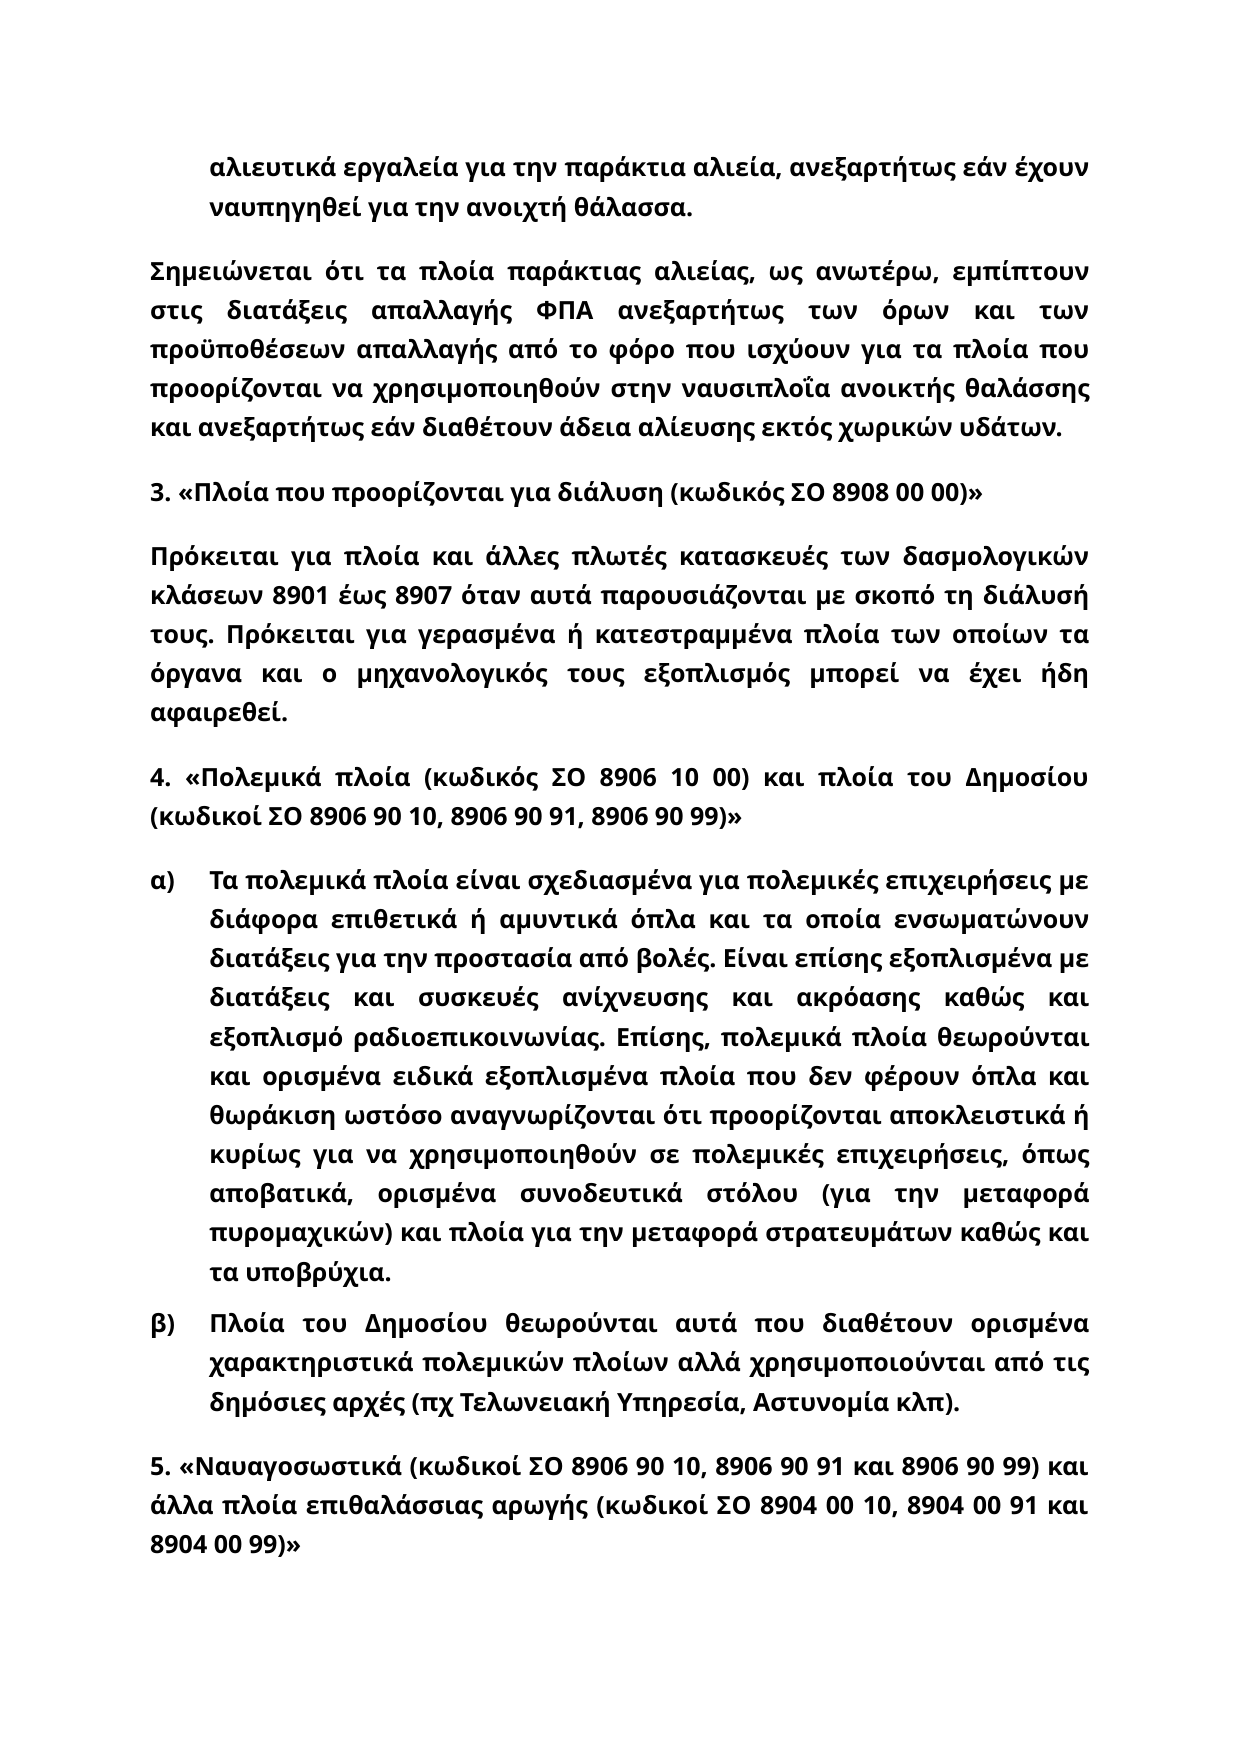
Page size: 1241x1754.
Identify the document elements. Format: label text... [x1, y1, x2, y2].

list β) Πλοία του Δημοσίου θεωρούνται αυτά που διαθέτουν ορισμένα χαρακτηριστικά πολεμικών πλοίων αλλά χρησιμοποιούνται από τις δημόσιες αρχές (πχ Τελωνειακή Υπηρεσία, Αστυνομία κλπ). [150, 1306, 1090, 1418]
list α) Τα πολεμικά πλοία είναι σχεδιασμένα για πολεμικές επιχειρήσεις με διάφορα επιθετικά ή αμυντικά όπλα και τα οποία ενσωματώνουν διατάξεις για την προστασία από βολές. Είναι επίσης εξοπλισμένα με διατάξεις και συσκευές ανίχνευσης και ακρόασης καθώς και εξοπλισμό ραδιοεπικοινωνίας. Επίσης, πολεμικά πλοία θεωρούνται και ορισμένα ειδικά εξοπλισμένα πλοία που δεν φέρουν όπλα και θωράκιση ωστόσο αναγνωρίζονται ότι προορίζονται αποκλειστικά ή κυρίως για να χρησιμοποιηθούν σε πολεμικές επιχειρήσεις, όπως αποβατικά, ορισμένα συνοδευτικά στόλου (για την μεταφορά πυρομαχικών) και πλοία για την μεταφορά στρατευμάτων καθώς και τα υποβρύχια. [150, 862, 1090, 1288]
list αλιευτικά εργαλεία για την παράκτια αλιεία, ανεξαρτήτως εάν έχουν ναυπηγηθεί για την ανοιχτή θάλασσα. [150, 150, 1090, 223]
text 3. «Πλοία που προορίζονται για διάλυση (κωδικός ΣΟ 8908 00 00)» [150, 474, 1090, 508]
text 4. «Πολεμικά πλοία (κωδικός ΣΟ 8906 10 00) και πλοία του Δημοσίου (κωδικοί ΣΟ 8906 90 10, 8906 90 91, 8906 90 99)» [150, 759, 1090, 832]
text Πρόκειται για πλοία και άλλες πλωτές κατασκευές των δασμολογικών κλάσεων 8901 έως 8907 όταν αυτά παρουσιάζονται με σκοπό τη διάλυσή τους. Πρόκειται για γερασμένα ή κατεστραμμένα πλοία των οποίων τα όργανα και ο μηχανολογικός τους εξοπλισμός μπορεί να έχει ήδη αφαιρεθεί. [150, 538, 1090, 729]
text Σημειώνεται ότι τα πλοία παράκτιας αλιείας, ως ανωτέρω, εμπίπτουν στις διατάξεις απαλλαγής ΦΠΑ ανεξαρτήτως των όρων και των προϋποθέσεων απαλλαγής από το φόρο που ισχύουν για τα πλοία που προορίζονται να χρησιμοποιηθούν στην ναυσιπλοΐα ανοικτής θαλάσσης και ανεξαρτήτως εάν διαθέτουν άδεια αλίευσης εκτός χωρικών υδάτων. [150, 253, 1090, 444]
text 5. «Ναυαγοσωστικά (κωδικοί ΣΟ 8906 90 10, 8906 90 91 και 8906 90 99) και άλλα πλοία επιθαλάσσιας αρωγής (κωδικοί ΣΟ 8904 00 10, 8904 00 91 και 8904 00 99)» [150, 1448, 1090, 1561]
